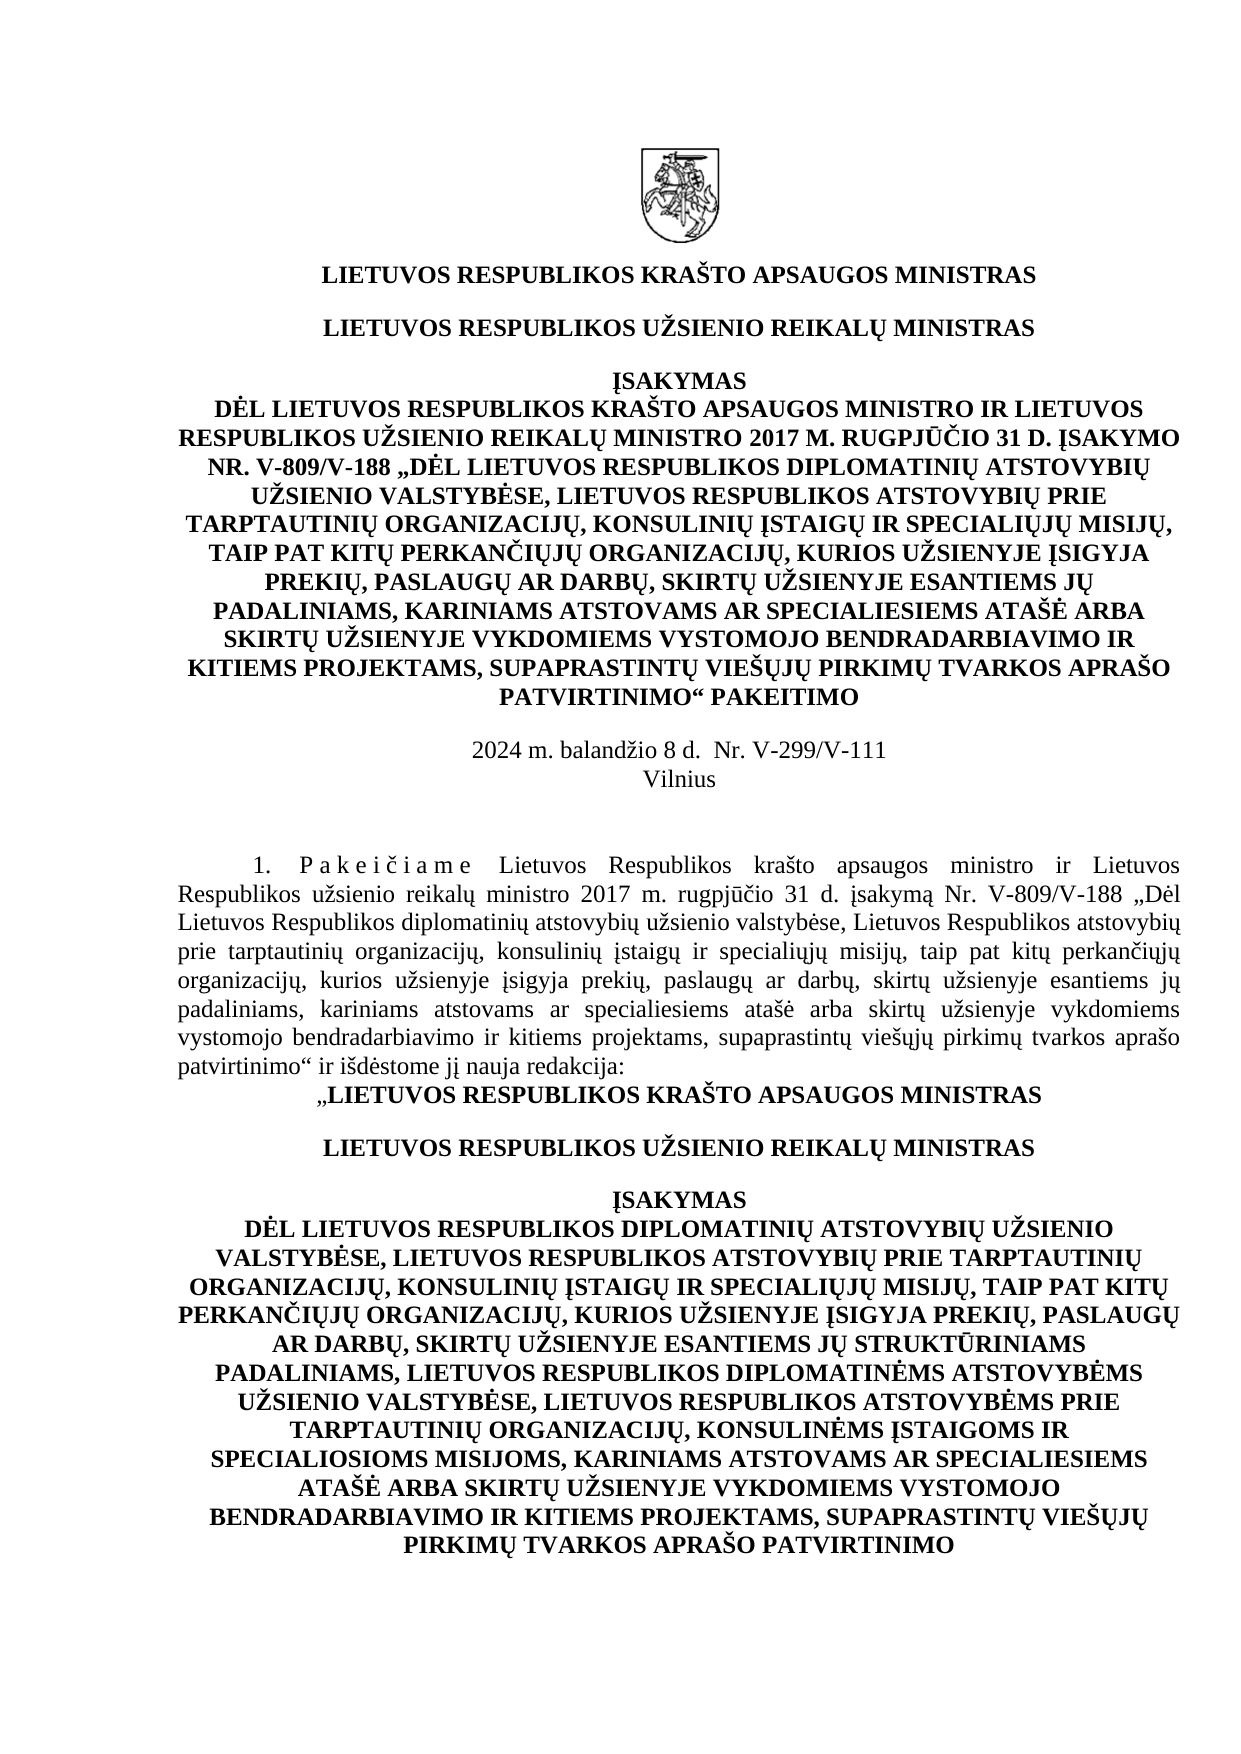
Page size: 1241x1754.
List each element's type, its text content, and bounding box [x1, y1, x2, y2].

text 1. Pakeičiame Lietuvos Respublikos krašto apsaugos ministro ir Lietuvos Respublikos užsienio reikalų ministro 2017 m. rugpjūčio 31 d. įsakymą Nr. V-809/V-188 „Dėl Lietuvos Respublikos diplomatinių atstovybių užsienio valstybėse, Lietuvos Respublikos atstovybių prie tarptautinių organizacijų, konsulinių įstaigų ir specialiųjų misijų, taip pat kitų perkančiųjų organizacijų, kurios užsienyje įsigyja prekių, paslaugų ar darbų, skirtų užsienyje esantiems jų padaliniams, kariniams atstovams ar specialiesiems atašė arba skirtų užsienyje vykdomiems vystomojo bendradarbiavimo ir kitiems projektams, supaprastintų viešųjų pirkimų tvarkos aprašo patvirtinimo“ ir išdėstome jį nauja redakcija: [177, 850, 1181, 1080]
text DĖL LIETUVOS RESPUBLIKOS DIPLOMATINIŲ ATSTOVYBIŲ UŽSIENIO VALSTYBĖSE, LIETUVOS RESPUBLIKOS ATSTOVYBIŲ PRIE TARPTAUTINIŲ ORGANIZACIJŲ, KONSULINIŲ ĮSTAIGŲ IR SPECIALIŲJŲ MISIJŲ, TAIP PAT KITŲ PERKANČIŲJŲ ORGANIZACIJŲ, KURIOS UŽSIENYJE ĮSIGYJA PREKIŲ, PASLAUGŲ AR DARBŲ, SKIRTŲ UŽSIENYJE ESANTIEMS JŲ STRUKTŪRINIAMS PADALINIAMS, LIETUVOS RESPUBLIKOS DIPLOMATINĖMS ATSTOVYBĖMS UŽSIENIO VALSTYBĖSE, LIETUVOS RESPUBLIKOS ATSTOVYBĖMS PRIE TARPTAUTINIŲ ORGANIZACIJŲ, KONSULINĖMS ĮSTAIGOMS IR SPECIALIOSIOMS MISIJOMS, KARINIAMS ATSTOVAMS AR SPECIALIESIEMS ATAŠĖ ARBA SKIRTŲ UŽSIENYJE VYKDOMIEMS VYSTOMOJO BENDRADARBIAVIMO IR KITIEMS PROJEKTAMS, SUPAPRASTINTŲ VIEŠŲJŲ PIRKIMŲ TVARKOS APRAŠO PATVIRTINIMO [177, 1214, 1181, 1559]
text ĮSAKYMAS [177, 1186, 1181, 1214]
text DĖL LIETUVOS RESPUBLIKOS KRAŠTO APSAUGOS MINISTRO IR LIETUVOS RESPUBLIKOS UŽSIENIO REIKALŲ MINISTRO 2017 M. RUGPJŪČIO 31 D. ĮSAKYMO NR. V-809/V-188 „DĖL LIETUVOS RESPUBLIKOS DIPLOMATINIŲ ATSTOVYBIŲ UŽSIENIO VALSTYBĖSE, LIETUVOS RESPUBLIKOS ATSTOVYBIŲ PRIE TARPTAUTINIŲ ORGANIZACIJŲ, KONSULINIŲ ĮSTAIGŲ IR SPECIALIŲJŲ MISIJŲ, TAIP PAT KITŲ PERKANČIŲJŲ ORGANIZACIJŲ, KURIOS UŽSIENYJE ĮSIGYJA PREKIŲ, PASLAUGŲ AR DARBŲ, SKIRTŲ UŽSIENYJE ESANTIEMS JŲ PADALINIAMS, KARINIAMS ATSTOVAMS AR SPECIALIESIEMS ATAŠĖ ARBA SKIRTŲ UŽSIENYJE VYKDOMIEMS VYSTOMOJO BENDRADARBIAVIMO IR KITIEMS PROJEKTAMS, SUPAPRASTINTŲ VIEŠŲJŲ PIRKIMŲ TVARKOS APRAŠO PATVIRTINIMO“ PAKEITIMO [177, 394, 1181, 711]
text „LIETUVOS RESPUBLIKOS KRAŠTO APSAUGOS MINISTRAS [177, 1080, 1181, 1109]
text LIETUVOS RESPUBLIKOS UŽSIENIO REIKALŲ MINISTRAS [177, 1133, 1181, 1161]
text 2024 m. balandžio 8 d. Nr. V-299/V-111 [177, 735, 1181, 764]
text ĮSAKYMAS [177, 366, 1181, 394]
text Vilnius [177, 764, 1181, 792]
text LIETUVOS RESPUBLIKOS KRAŠTO APSAUGOS MINISTRAS [177, 260, 1181, 289]
text LIETUVOS RESPUBLIKOS UŽSIENIO REIKALŲ MINISTRAS [177, 313, 1181, 342]
